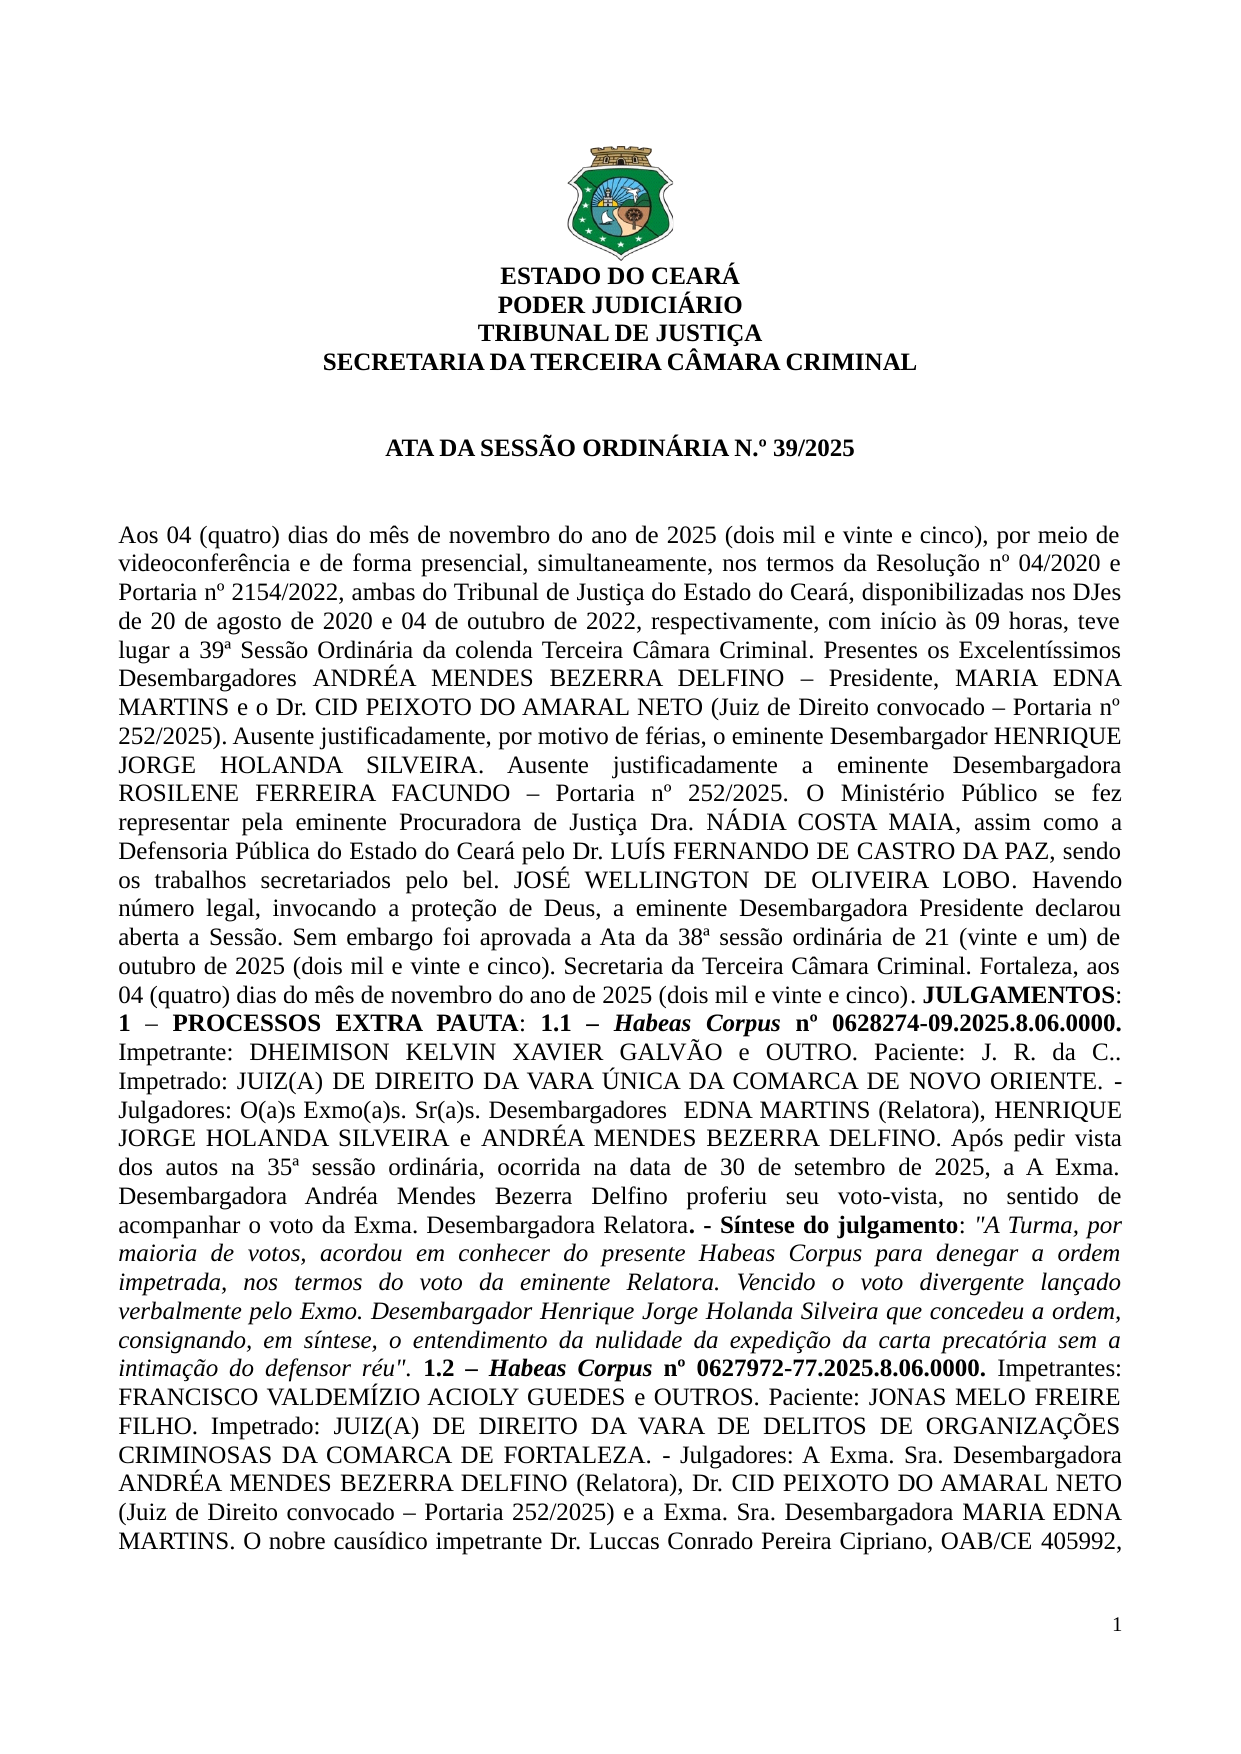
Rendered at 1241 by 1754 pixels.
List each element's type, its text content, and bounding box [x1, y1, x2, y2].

text TRIBUNAL DE JUSTIÇA [118, 318, 1122, 347]
text PODER JUDICIÁRIO [118, 290, 1122, 318]
text ATA DA SESSÃO ORDINÁRIA N.º 39/2025 [118, 433, 1122, 462]
text SECRETARIA DA TERCEIRA CÂMARA CRIMINAL [118, 347, 1122, 376]
picture [567, 146, 674, 261]
text Aos 04 (quatro) dias do mês de novembro do ano de 2025 (dois mil e vinte e cinco), por meio de videoconferência e de forma presencial, simultaneamente, nos termos da Resolução nº 04/2020 e Portaria nº 2154/2022, ambas do Tribunal de Justiça do Estado do Ceará, disponibilizadas nos DJes de 20 de agosto de 2020 e 04 de outubro de 2022, respectivamente, com início às 09 horas, teve lugar a 39ª Sessão Ordinária da colenda Terceira Câmara Criminal. Presentes os Excelentíssimos Desembargadores ANDRÉA MENDES BEZERRA DELFINO – Presidente, MARIA EDNA MARTINS e o Dr. CID PEIXOTO DO AMARAL NETO (Juiz de Direito convocado – Portaria nº 252/2025). Ausente justificadamente, por motivo de férias, o eminente Desembargador HENRIQUE JORGE HOLANDA SILVEIRA. Ausente justificadamente a eminente Desembargadora ROSILENE FERREIRA FACUNDO – Portaria nº 252/2025. O Ministério Público se fez representar pela eminente Procuradora de Justiça Dra. NÁDIA COSTA MAIA, assim como a Defensoria Pública do Estado do Ceará pelo Dr. LUÍS FERNANDO DE CASTRO DA PAZ, sendo os trabalhos secretariados pelo bel. JOSÉ WELLINGTON DE OLIVEIRA LOBO. Havendo número legal, invocando a proteção de Deus, a eminente Desembargadora Presidente declarou aberta a Sessão. Sem embargo foi aprovada a Ata da 38ª sessão ordinária de 21 (vinte e um) de outubro de 2025 (dois mil e vinte e cinco). Secretaria da Terceira Câmara Criminal. Fortaleza, aos 04 (quatro) dias do mês de novembro do ano de 2025 (dois mil e vinte e cinco). JULGAMENTOS: 1 – PROCESSOS EXTRA PAUTA: 1.1 – Habeas Corpus nº 0628274-09.2025.8.06.0000. Impetrante: DHEIMISON KELVIN XAVIER GALVÃO e OUTRO. Paciente: J. R. da C.. Impetrado: JUIZ(A) DE DIREITO DA VARA ÚNICA DA COMARCA DE NOVO ORIENTE. - Julgadores: O(a)s Exmo(a)s. Sr(a)s. Desembargadores EDNA MARTINS (Relatora), HENRIQUE JORGE HOLANDA SILVEIRA e ANDRÉA MENDES BEZERRA DELFINO. Após pedir vista dos autos na 35ª sessão ordinária, ocorrida na data de 30 de setembro de 2025, a A Exma. Desembargadora Andréa Mendes Bezerra Delfino proferiu seu voto-vista, no sentido de acompanhar o voto da Exma. Desembargadora Relatora. - Síntese do julgamento: "A Turma, por maioria de votos, acordou em conhecer do presente Habeas Corpus para denegar a ordem impetrada, nos termos do voto da eminente Relatora. Vencido o voto divergente lançado verbalmente pelo Exmo. Desembargador Henrique Jorge Holanda Silveira que concedeu a ordem, consignando, em síntese, o entendimento da nulidade da expedição da carta precatória sem a intimação do defensor réu". 1.2 – Habeas Corpus nº 0627972-77.2025.8.06.0000. Impetrantes: FRANCISCO VALDEMÍZIO ACIOLY GUEDES e OUTROS. Paciente: JONAS MELO FREIRE FILHO. Impetrado: JUIZ(A) DE DIREITO DA VARA DE DELITOS DE ORGANIZAÇÕES CRIMINOSAS DA COMARCA DE FORTALEZA. - Julgadores: A Exma. Sra. Desembargadora ANDRÉA MENDES BEZERRA DELFINO (Relatora), Dr. CID PEIXOTO DO AMARAL NETO (Juiz de Direito convocado – Portaria 252/2025) e a Exma. Sra. Desembargadora MARIA EDNA MARTINS. O nobre causídico impetrante Dr. Luccas Conrado Pereira Cipriano, OAB/CE 405992, [118, 520, 1122, 1555]
text ESTADO DO CEARÁ [118, 261, 1122, 290]
